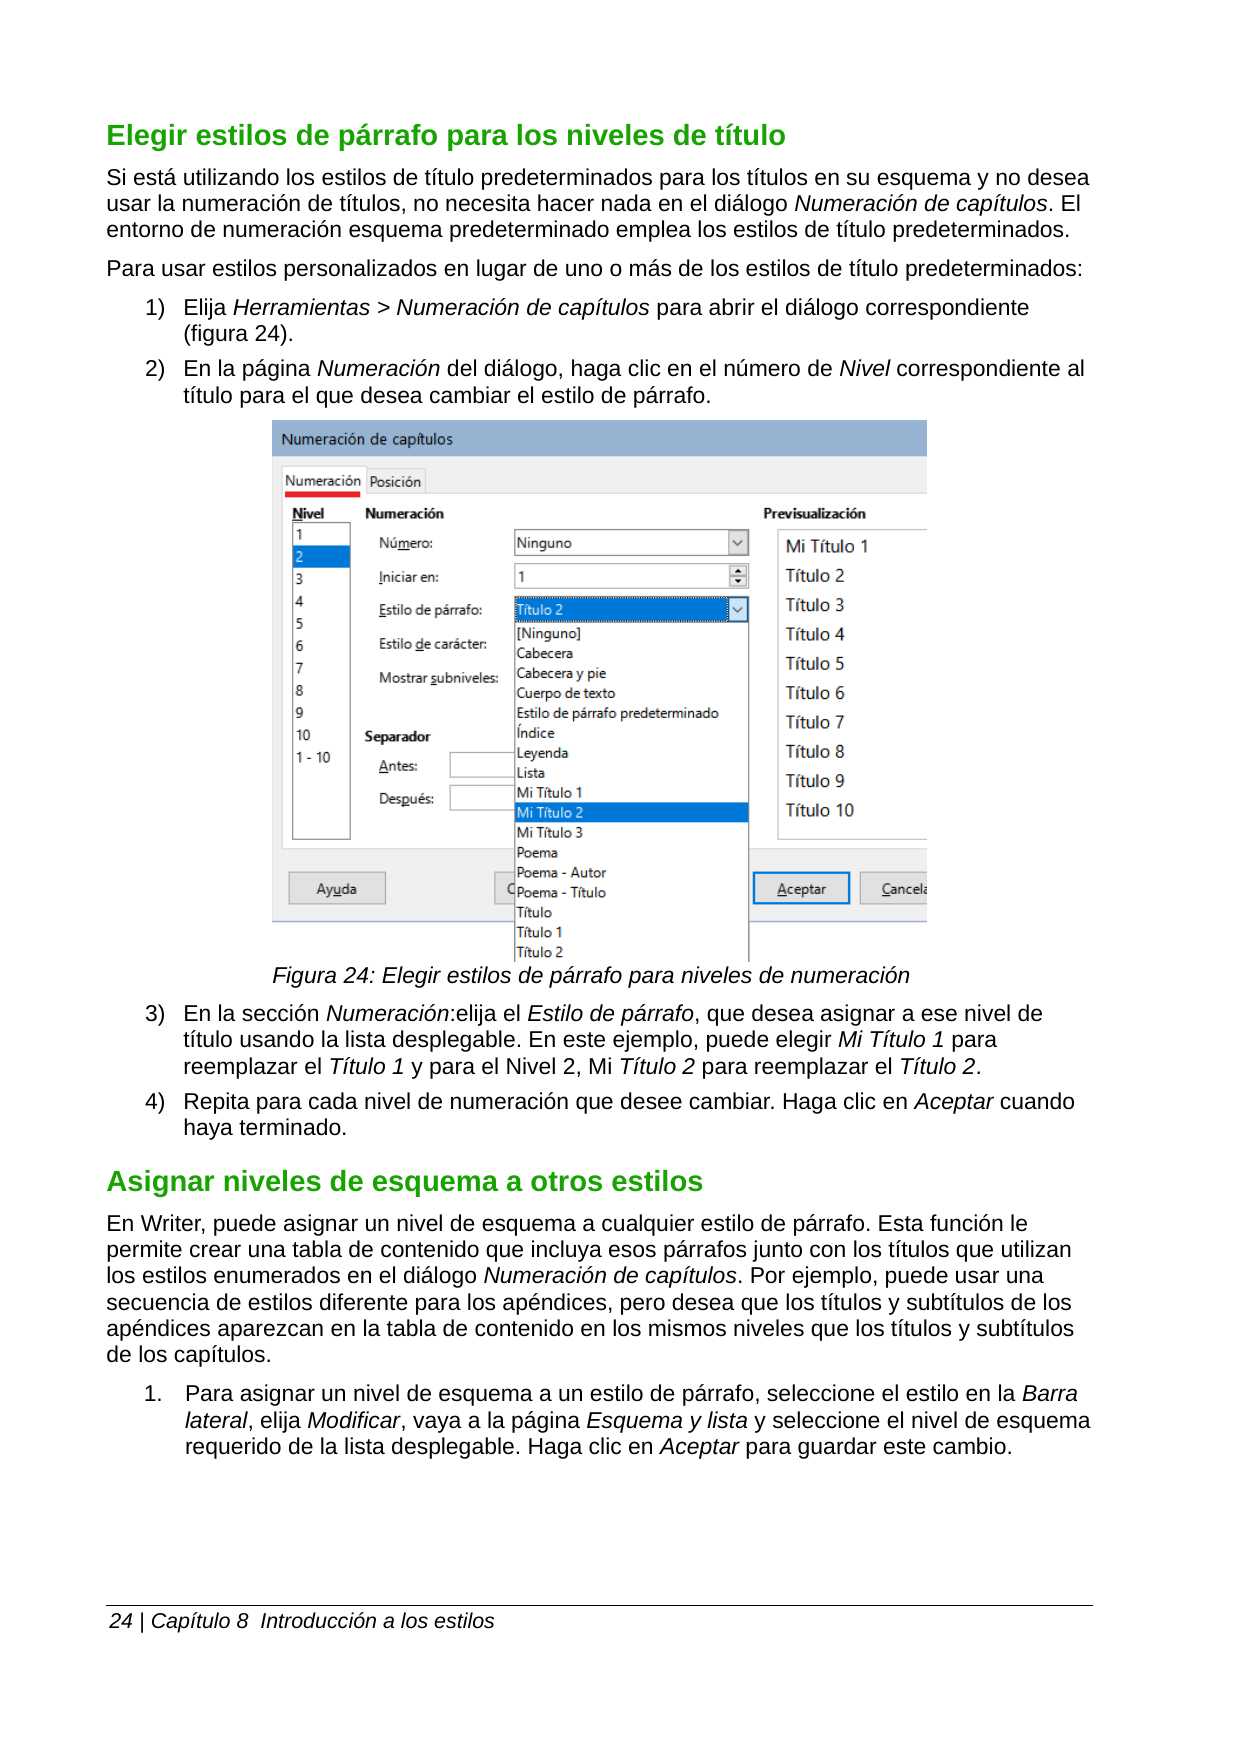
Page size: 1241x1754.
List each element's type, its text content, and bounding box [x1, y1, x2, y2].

list Para asignar un nivel de esquema a un estilo de párrafo, seleccione el estilo en la Barra lateral, elija Modificar, vaya a la página Esquema y lista y seleccione el nivel de esquema requerido de la lista desplegable. Haga clic en Aceptar para guardar este cambio. [143, 1380, 1093, 1459]
list En Writer, puede asignar un nivel de esquema a cualquier estilo de párrafo. Esta función le permite crear una tabla de contenido que incluya esos párrafos junto con los títulos que utilizan los estilos enumerados en el diálogo Numeración de capítulos. Por ejemplo, puede usar una secuencia de estilos diferente para los apéndices, pero desea que los títulos y subtítulos de los apéndices aparezcan en la tabla de contenido en los mismos niveles que los títulos y subtítulos de los capítulos. [106, 1209, 1093, 1368]
subtitle Asignar niveles de esquema a otros estilos [106, 1164, 1093, 1198]
text Figura 24: Elegir estilos de párrafo para niveles de numeración [272, 962, 927, 988]
list Repita para cada nivel de numeración que desee cambiar. Haga clic en Aceptar cuando haya terminado. [165, 1088, 1093, 1141]
subtitle Elegir estilos de párrafo para los niveles de título [106, 118, 1093, 152]
picture [272, 420, 927, 962]
list En la sección Numeración:elija el Estilo de párrafo, que desea asignar a ese nivel de título usando la lista desplegable. En este ejemplo, puede elegir Mi Título 1 para reemplazar el Título 1 y para el Nivel 2, Mi Título 2 para reemplazar el Título 2. [165, 1000, 1093, 1079]
text Si está utilizando los estilos de título predeterminados para los títulos en su esquema y no desea usar la numeración de títulos, no necesita hacer nada en el diálogo Numeración de capítulos. El entorno de numeración esquema predeterminado emplea los estilos de título predeterminados. [106, 163, 1093, 242]
list En la página Numeración del diálogo, haga clic en el número de Nivel correspondiente al título para el que desea cambiar el estilo de párrafo. [165, 355, 1093, 408]
list Para usar estilos personalizados en lugar de uno o más de los estilos de título predeterminados: [106, 255, 1093, 281]
list Elija Herramientas > Numeración de capítulos para abrir el diálogo correspondiente (figura 24). [165, 294, 1093, 347]
